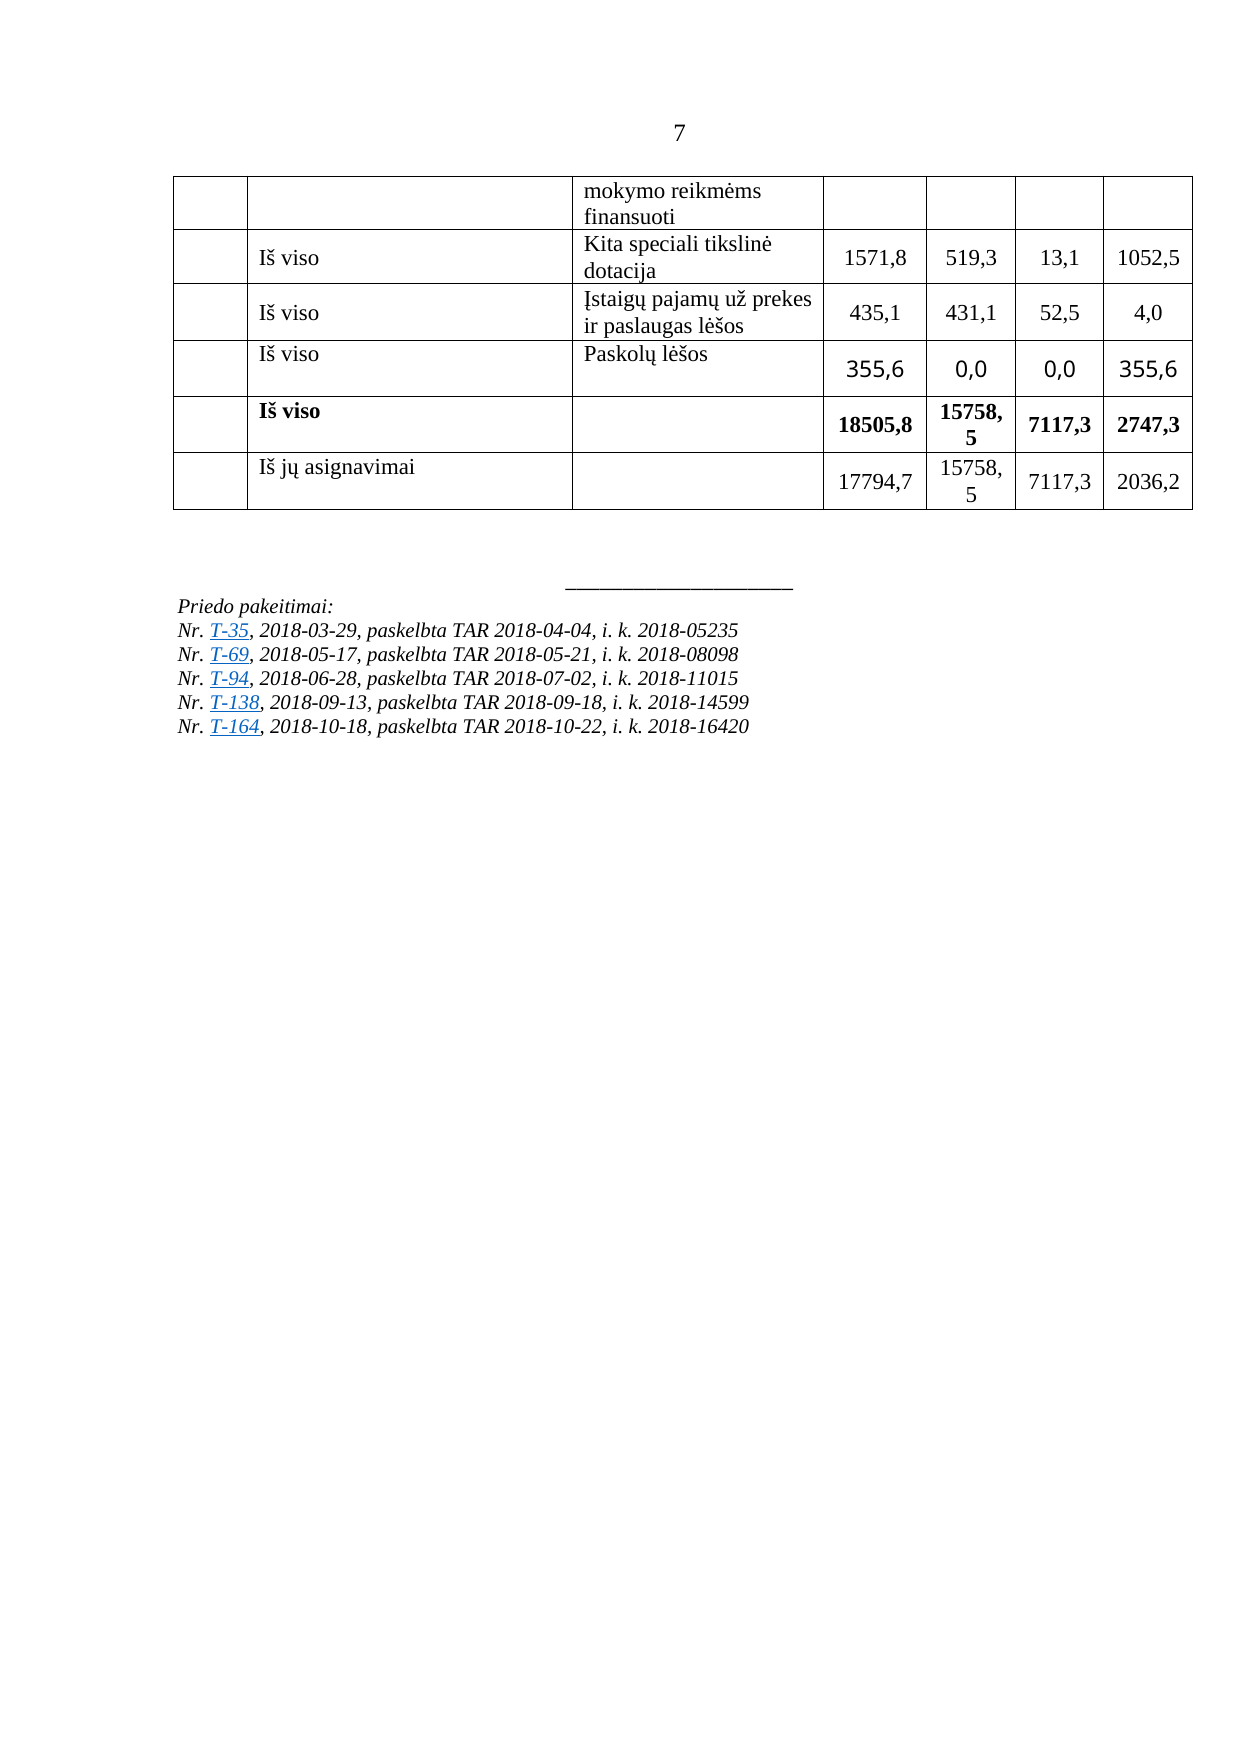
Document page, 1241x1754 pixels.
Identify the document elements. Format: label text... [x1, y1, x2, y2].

text Nr. T-69, 2018-05-17, paskelbta TAR 2018-05-21, i. k. 2018-08098 [177, 642, 1181, 666]
table_cell Iš viso [248, 230, 572, 283]
table_cell [1104, 177, 1192, 229]
table_cell 355,6 [824, 341, 926, 396]
table_cell [174, 177, 247, 229]
table_cell [174, 397, 247, 452]
text Nr. T-94, 2018-06-28, paskelbta TAR 2018-07-02, i. k. 2018-11015 [177, 666, 1181, 690]
text Nr. T-138, 2018-09-13, paskelbta TAR 2018-09-18, i. k. 2018-14599 [177, 690, 1181, 714]
table_cell 519,3 [927, 230, 1015, 283]
table_cell [174, 284, 247, 339]
table_cell [824, 177, 926, 229]
table_cell 2036,2 [1104, 453, 1192, 508]
table_cell Iš viso [248, 341, 572, 396]
table_cell 15758,5 [927, 397, 1015, 452]
table_cell 7117,3 [1016, 397, 1103, 452]
table_cell 0,0 [1016, 341, 1103, 396]
table_cell Paskolų lėšos [573, 341, 823, 396]
text Priedo pakeitimai: [177, 594, 1181, 618]
table_cell [174, 341, 247, 396]
text ____________________ [177, 566, 1181, 594]
table_cell [573, 453, 823, 508]
table_cell mokymo reikmėms finansuoti [573, 177, 823, 229]
table_cell 52,5 [1016, 284, 1103, 339]
text Nr. T-164, 2018-10-18, paskelbta TAR 2018-10-22, i. k. 2018-16420 [177, 714, 1181, 738]
table_cell 1052,5 [1104, 230, 1192, 283]
table_cell [174, 230, 247, 283]
table_cell 15758,5 [927, 453, 1015, 508]
table_cell 13,1 [1016, 230, 1103, 283]
table_cell [174, 453, 247, 508]
table_cell 1571,8 [824, 230, 926, 283]
table_cell [248, 177, 572, 229]
table_cell 4,0 [1104, 284, 1192, 339]
table_cell 435,1 [824, 284, 926, 339]
table_cell [927, 177, 1015, 229]
table_cell [573, 397, 823, 452]
table_cell 0,0 [927, 341, 1015, 396]
table_cell Iš viso [248, 397, 572, 452]
table_cell 2747,3 [1104, 397, 1192, 452]
table_cell 18505,8 [824, 397, 926, 452]
table_cell 17794,7 [824, 453, 926, 508]
table_cell 431,1 [927, 284, 1015, 339]
table_cell 7117,3 [1016, 453, 1103, 508]
table_cell Iš viso [248, 284, 572, 339]
table_cell Iš jų asignavimai [248, 453, 572, 508]
table_cell Įstaigų pajamų už prekes ir paslaugas lėšos [573, 284, 823, 339]
table_cell [1016, 177, 1103, 229]
table_cell 355,6 [1104, 341, 1192, 396]
text Nr. T-35, 2018-03-29, paskelbta TAR 2018-04-04, i. k. 2018-05235 [177, 618, 1181, 642]
table_cell Kita speciali tikslinė dotacija [573, 230, 823, 283]
